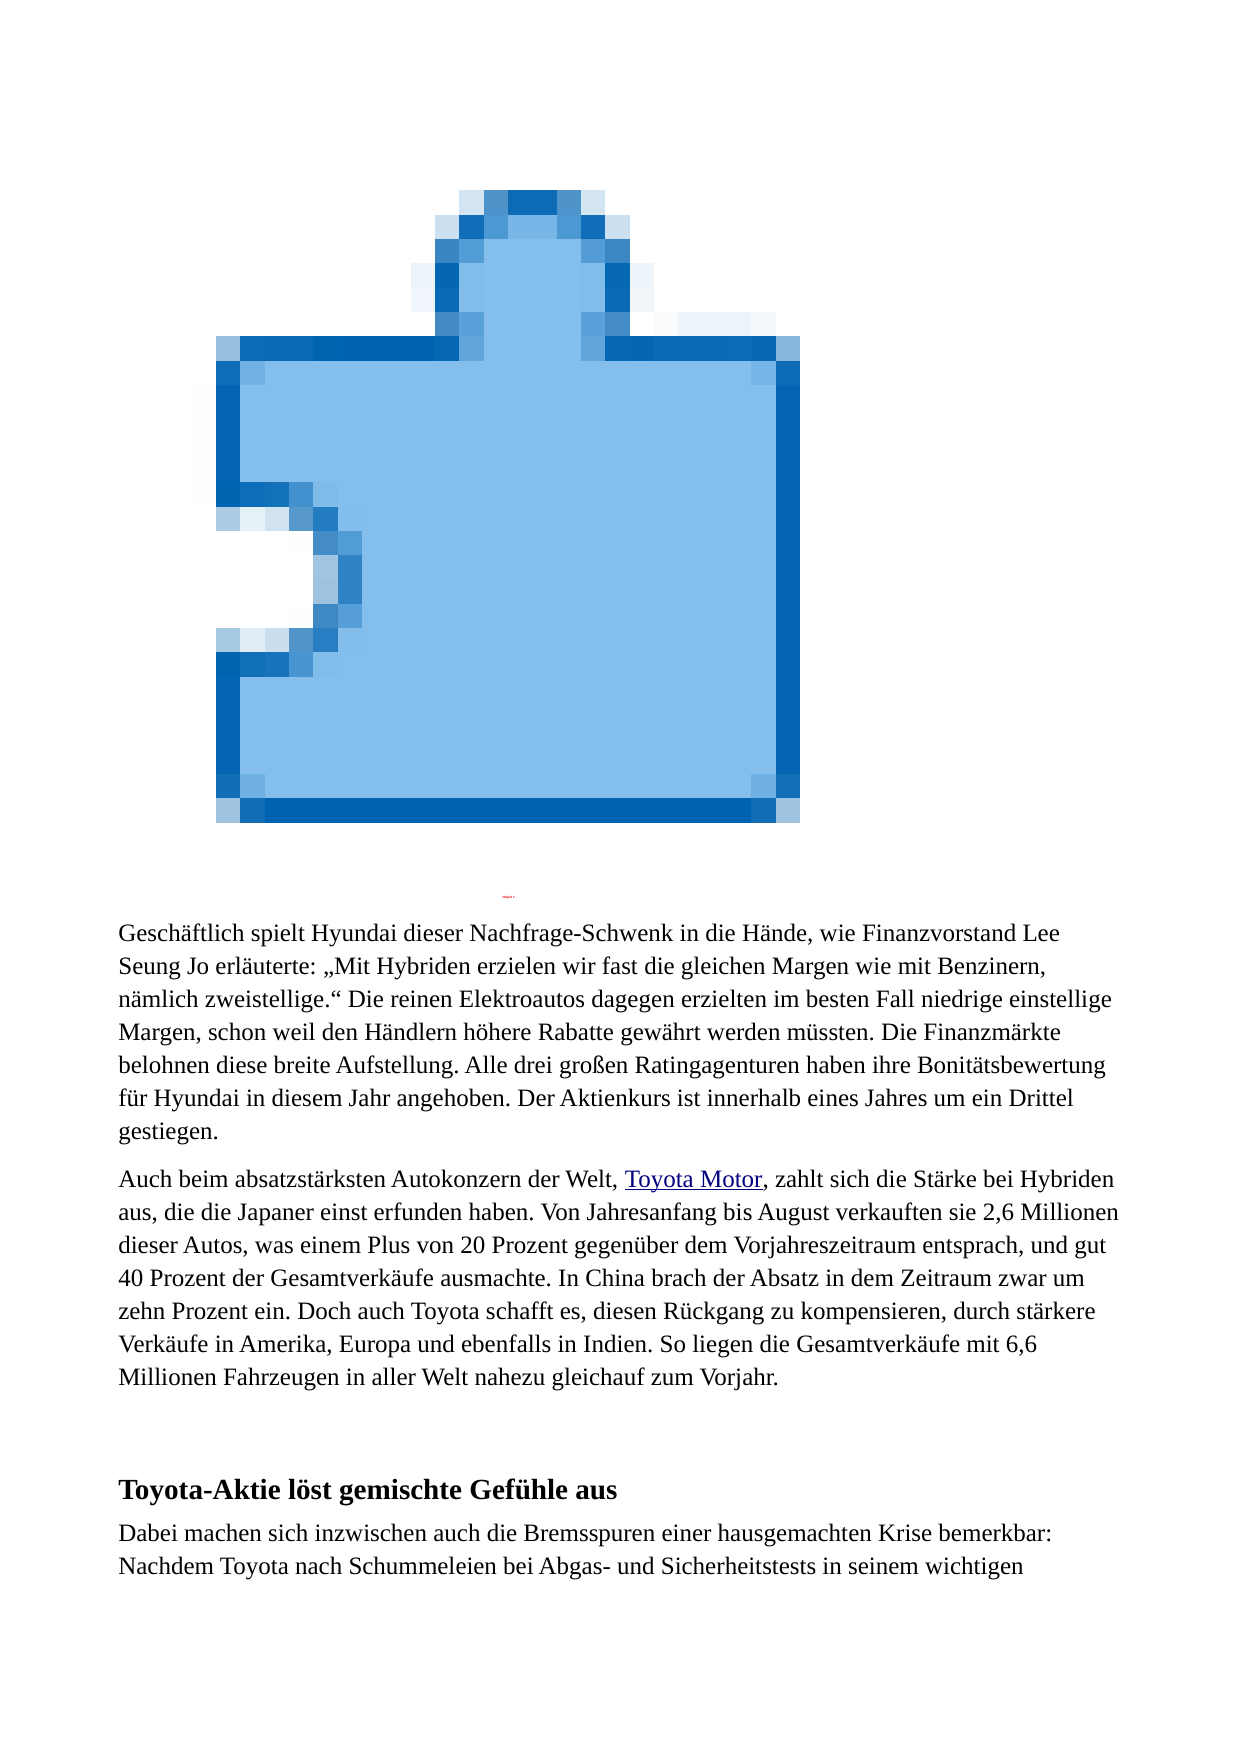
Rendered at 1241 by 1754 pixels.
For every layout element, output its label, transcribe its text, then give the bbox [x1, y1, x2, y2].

text Auch beim absatzstärksten Autokonzern der Welt, Toyota Motor, zahlt sich die Stärke bei Hybriden aus, die die Japaner einst erfunden haben. Von Jahresanfang bis August verkauften sie 2,6 Millionen dieser Autos, was einem Plus von 20 Prozent gegenüber dem Vorjahreszeitraum entsprach, und gut 40 Prozent der Gesamtverkäufe ausmachte. In China brach der Absatz in dem Zeitraum zwar um zehn Prozent ein. Doch auch Toyota schafft es, diesen Rückgang zu kompensieren, durch stärkere Verkäufe in Amerika, Europa und ebenfalls in Indien. So liegen die Gesamtverkäufe mit 6,6 Millionen Fahrzeugen in aller Welt nahezu gleichauf zum Vorjahr. [118, 1164, 1122, 1391]
text Geschäftlich spielt Hyundai dieser Nachfrage-Schwenk in die Hände, wie Finanzvorstand Lee Seung Jo erläuterte: „Mit Hybriden erzielen wir fast die gleichen Margen wie mit Benzinern, nämlich zweistellige.“ Die reinen Elektroautos dagegen erzielten im besten Fall niedrige einstellige Margen, schon weil den Händlern höhere Rabatte gewährt werden müssten. Die Finanzmärkte belohnen diese breite Aufstellung. Alle drei großen Ratingagenturen haben ihre Bonitätsbewertung für Hyundai in diesem Jahr angehoben. Der Aktienkurs ist innerhalb eines Jahres um ein Drittel gestiegen. [118, 918, 1122, 1145]
subtitle Toyota-Aktie löst gemischte Gefühle aus [118, 1472, 1122, 1505]
text Dabei machen sich inzwischen auch die Bremsspuren einer hausgemachten Krise bemerkbar: Nachdem Toyota nach Schummeleien bei Abgas- und Sicherheitstests in seinem wichtigen [118, 1518, 1122, 1580]
